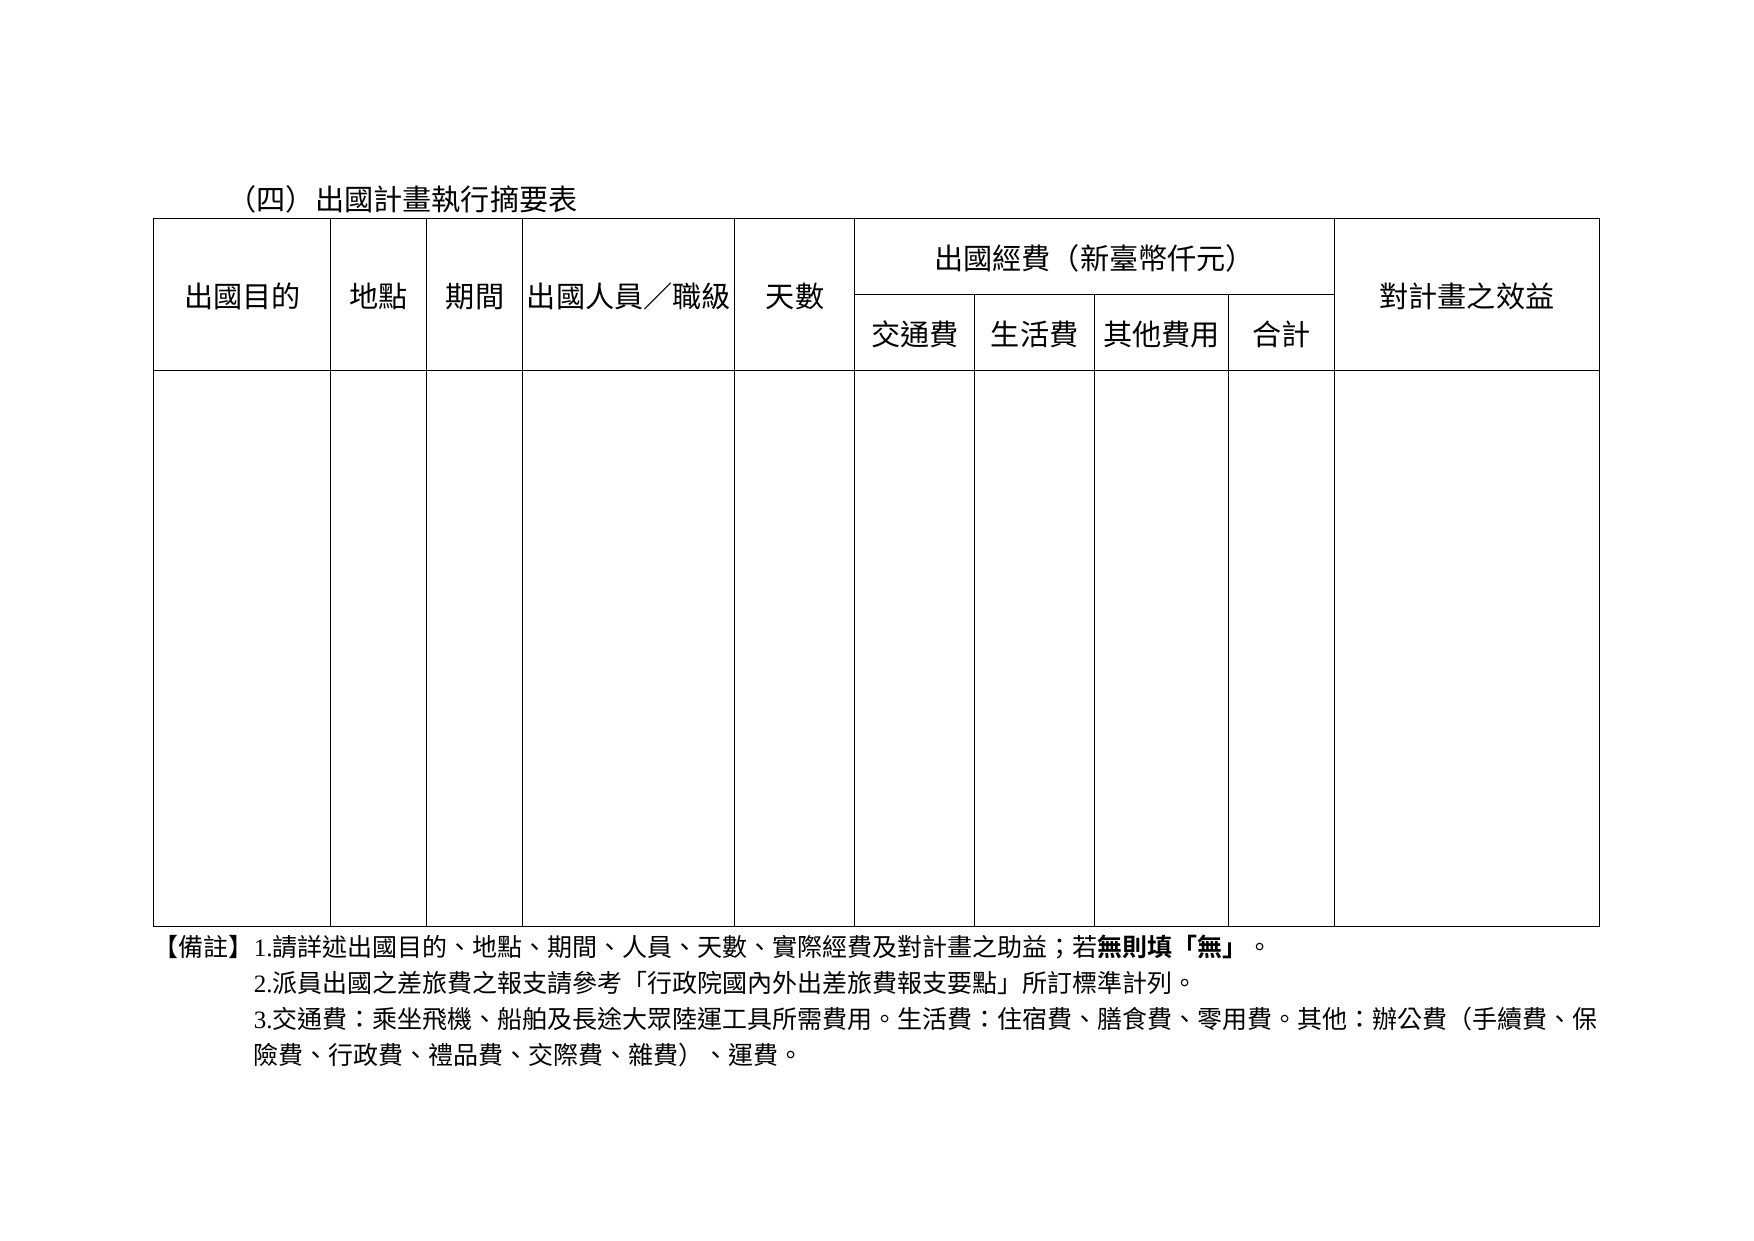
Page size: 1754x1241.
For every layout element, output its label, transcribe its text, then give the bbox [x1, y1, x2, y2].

table_cell 交通費 [855, 295, 974, 370]
text （四）出國計畫執行摘要表 [227, 176, 1600, 218]
table_cell [1095, 371, 1228, 926]
table_header 期間 [427, 219, 522, 370]
table_cell [975, 371, 1094, 926]
table_header 出國經費（新臺幣仟元） [855, 219, 1334, 294]
table_cell [523, 371, 734, 926]
table_header 出國目的 [154, 219, 330, 370]
table_cell 生活費 [975, 295, 1094, 370]
table_cell [1335, 371, 1599, 926]
table_cell 合計 [1229, 295, 1334, 370]
text 2.派員出國之差旅費之報支請參考「行政院國內外出差旅費報支要點」所訂標準計列。 [253, 963, 1600, 999]
table_cell [154, 371, 330, 926]
table_cell [331, 371, 426, 926]
table_cell [855, 371, 974, 926]
table_cell [427, 371, 522, 926]
text 【備註】1.請詳述出國目的、地點、期間、人員、天數、實際經費及對計畫之助益；若無則填「無」。 [153, 927, 1600, 963]
table_header 天數 [735, 219, 854, 370]
table_cell 其他費用 [1095, 295, 1228, 370]
table_cell [735, 371, 854, 926]
table_header 對計畫之效益 [1335, 219, 1599, 370]
table_header 地點 [331, 219, 426, 370]
table_cell [1229, 371, 1334, 926]
table_header 出國人員／職級 [523, 219, 734, 370]
text 3.交通費：乘坐飛機、船舶及長途大眾陸運工具所需費用。生活費：住宿費、膳食費、零用費。其他：辦公費（手續費、保險費、行政費、禮品費、交際費、雜費）、運費。 [253, 999, 1600, 1072]
